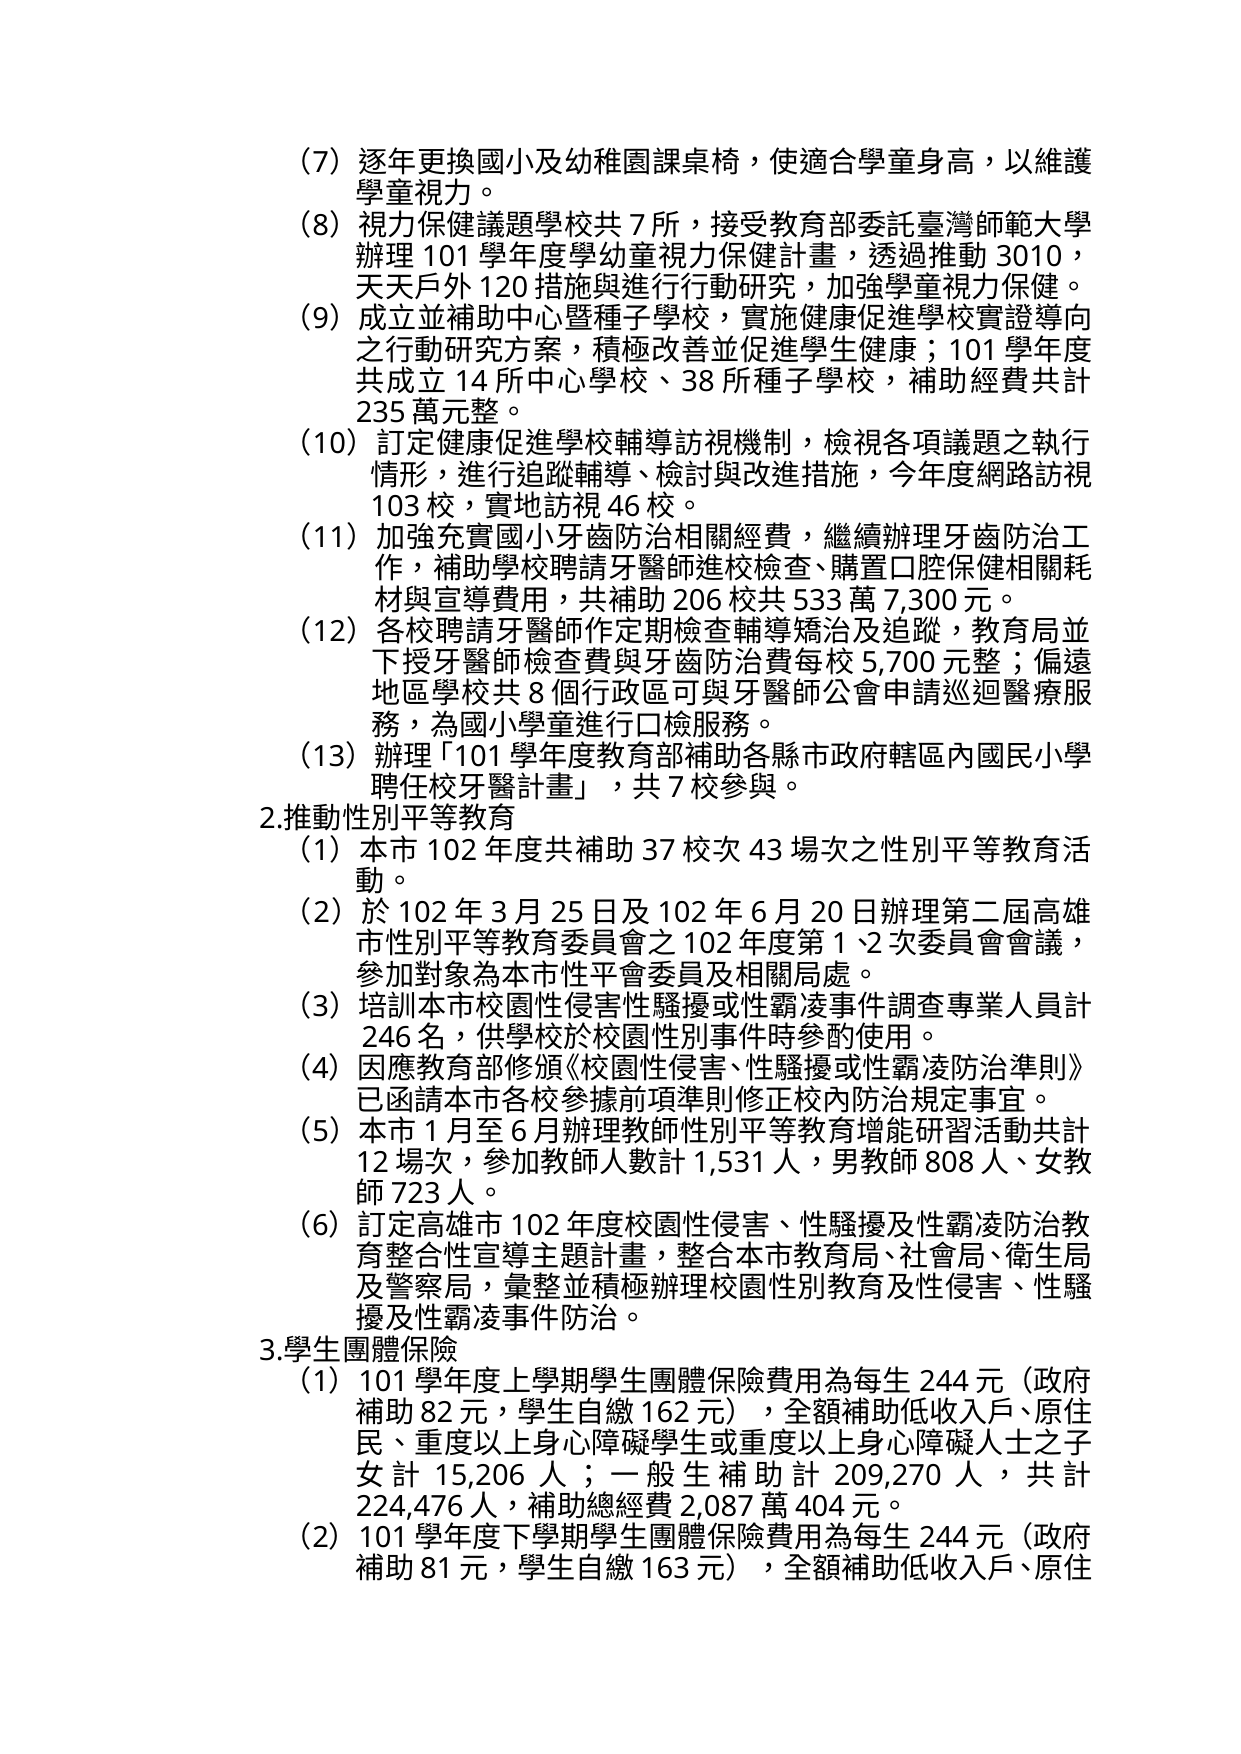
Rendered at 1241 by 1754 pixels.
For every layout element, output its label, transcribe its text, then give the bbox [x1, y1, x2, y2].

text （13）辦理「101學年度教育部補助各縣市政府轄區內國民小學聘任校牙醫計畫」，共7校參與。 [283, 741, 1092, 804]
text （2）於102年3月25日及102年6月20日辦理第二屆高雄市性別平等教育委員會之102年度第1、2次委員會會議，參加對象為本市性平會委員及相關局處。 [283, 898, 1092, 991]
text （5）本市1月至6月辦理教師性別平等教育增能研習活動共計12場次，參加教師人數計1,531人，男教師808人、女教師723人。 [283, 1116, 1092, 1210]
text （4）因應教育部修頒《校園性侵害、性騷擾或性霸凌防治準則》，已函請本市各校參據前項準則修正校內防治規定事宜。 [283, 1054, 1092, 1116]
text （1）101學年度上學期學生團體保險費用為每生244元（政府補助82元，學生自繳162元），全額補助低收入戶、原住民、重度以上身心障礙學生或重度以上身心障礙人士之子女計15,206人；一般生補助計209,270人，共計224,476人，補助總經費2,087萬404元。 [283, 1366, 1092, 1523]
text （1）本市102年度共補助37校次43場次之性別平等教育活動。 [283, 835, 1092, 898]
text 2.推動性別平等教育 [259, 804, 1092, 835]
text （9）成立並補助中心暨種子學校，實施健康促進學校實證導向之行動研究方案，積極改善並促進學生健康；101學年度共成立14所中心學校、38所種子學校，補助經費共計235萬元整。 [283, 304, 1092, 429]
text （7）逐年更換國小及幼稚園課桌椅，使適合學童身高，以維護學童視力。 [283, 148, 1092, 210]
text （8）視力保健議題學校共7所，接受教育部委託臺灣師範大學辦理101學年度學幼童視力保健計畫，透過推動3010，天天戶外120措施與進行行動研究，加強學童視力保健。 [283, 210, 1092, 304]
text 3.學生團體保險 [259, 1335, 1092, 1366]
text （10）訂定健康促進學校輔導訪視機制，檢視各項議題之執行情形，進行追蹤輔導、檢討與改進措施，今年度網路訪視103校，實地訪視46校。 [283, 429, 1092, 523]
text （12）各校聘請牙醫師作定期檢查輔導矯治及追蹤，教育局並下授牙醫師檢查費與牙齒防治費每校5,700元整；偏遠地區學校共8個行政區可與牙醫師公會申請巡迴醫療服務，為國小學童進行口檢服務。 [283, 616, 1092, 741]
text （11）加強充實國小牙齒防治相關經費，繼續辦理牙齒防治工作，補助學校聘請牙醫師進校檢查、購置口腔保健相關耗材與宣導費用，共補助206校共533萬7,300元。 [283, 523, 1092, 616]
text （2）101學年度下學期學生團體保險費用為每生244元（政府補助81元，學生自繳163元），全額補助低收入戶、原住 [283, 1523, 1092, 1585]
text （3）培訓本市校園性侵害性騷擾或性霸凌事件調查專業人員計246名，供學校於校園性別事件時參酌使用。 [283, 991, 1092, 1054]
text （6）訂定高雄市102年度校園性侵害、性騷擾及性霸凌防治教育整合性宣導主題計畫，整合本市教育局、社會局、衛生局及警察局，彙整並積極辦理校園性別教育及性侵害、性騷擾及性霸凌事件防治。 [283, 1210, 1092, 1335]
